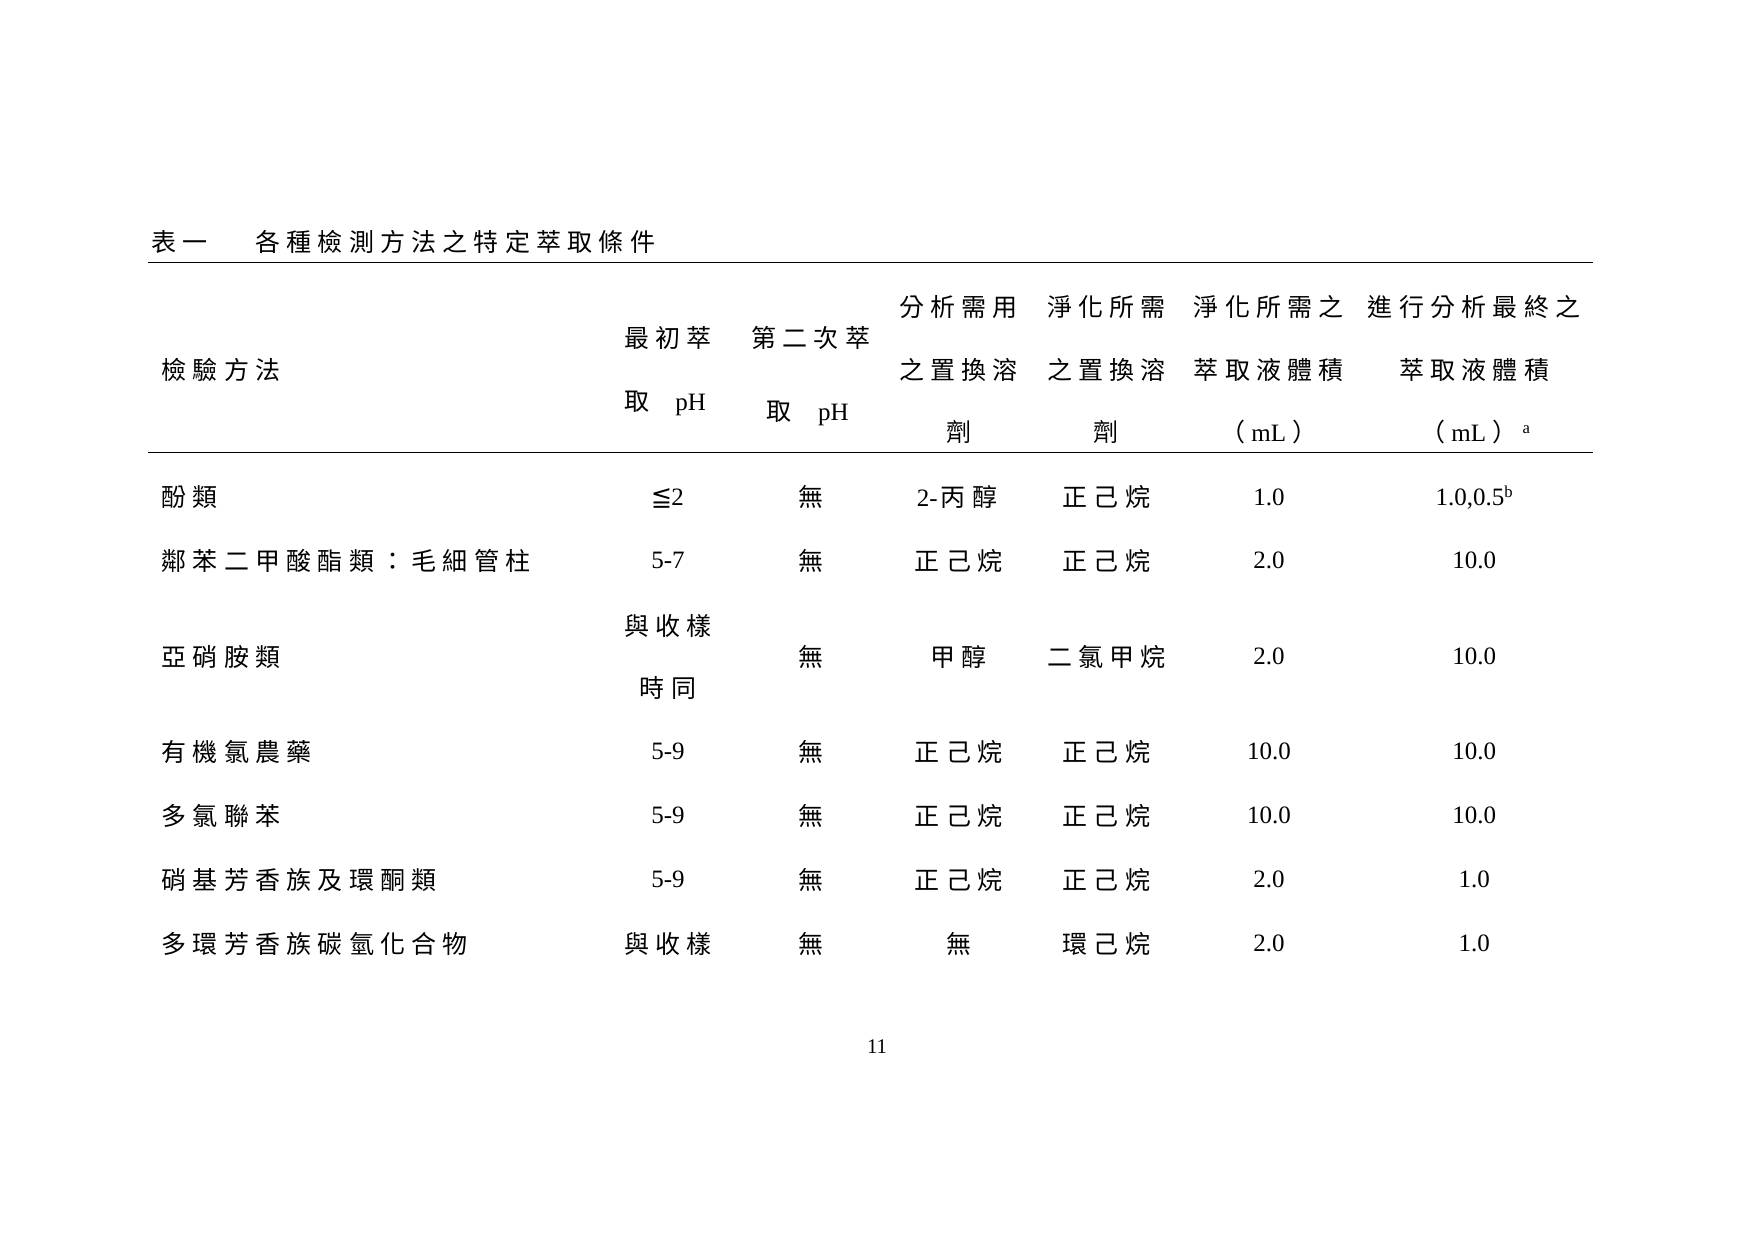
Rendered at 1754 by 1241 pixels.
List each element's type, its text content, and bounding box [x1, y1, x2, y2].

table_header 最初萃取 pH [599, 263, 731, 452]
table_cell 5-9 [599, 836, 731, 899]
table_cell 環己烷 [1031, 900, 1181, 964]
table_cell 二氯甲烷 [1031, 581, 1181, 707]
table_header 淨化所需之萃取液體積（mL） [1181, 263, 1349, 452]
table_cell 無 [731, 581, 881, 707]
table_cell 硝基芳香族及環酮類 [148, 836, 599, 899]
table_cell 正己烷 [881, 517, 1031, 581]
table_cell 無 [731, 900, 881, 964]
table_cell 多環芳香族碳氫化合物 [148, 900, 599, 964]
table_cell 正己烷 [1031, 836, 1181, 899]
table_cell 鄰苯二甲酸酯類：毛細管柱 [148, 517, 599, 581]
table_cell 10.0 [1349, 771, 1593, 836]
table_header 分析需用之置換溶劑 [881, 263, 1031, 452]
table_cell 與收樣時同 [599, 581, 731, 707]
table_cell 多氯聯苯 [148, 771, 599, 836]
table_cell 5-9 [599, 771, 731, 836]
table_header 第二次萃取 pH [731, 263, 881, 452]
table_cell 有機氯農藥 [148, 708, 599, 771]
table_cell 甲醇 [881, 581, 1031, 707]
table_cell 酚類 [148, 453, 599, 517]
table_cell 正己烷 [881, 836, 1031, 899]
table_cell 1.0 [1349, 836, 1593, 899]
table_cell 無 [731, 836, 881, 899]
table_cell 無 [731, 453, 881, 517]
table_cell 正己烷 [881, 708, 1031, 771]
table_cell 2.0 [1181, 517, 1349, 581]
table_cell 無 [731, 771, 881, 836]
table_cell 10.0 [1349, 581, 1593, 707]
table_cell 5-7 [599, 517, 731, 581]
table_cell 10.0 [1349, 517, 1593, 581]
table_cell 1.0 [1181, 453, 1349, 517]
table_cell 2.0 [1181, 836, 1349, 899]
table_cell 1.0 [1349, 900, 1593, 964]
table_cell 5-9 [599, 708, 731, 771]
table_cell 10.0 [1349, 708, 1593, 771]
text 表一 各種檢測方法之特定萃取條件 [148, 199, 1606, 262]
table_header 進行分析最終之萃取液體積（mL）a [1349, 263, 1593, 452]
table_cell 2.0 [1181, 900, 1349, 964]
table_cell 2-丙醇 [881, 453, 1031, 517]
table_cell 1.0,0.5b [1349, 453, 1593, 517]
table_cell 10.0 [1181, 708, 1349, 771]
table_cell 無 [881, 900, 1031, 964]
table_cell 與收樣 [599, 900, 731, 964]
table_cell 正己烷 [1031, 517, 1181, 581]
table_cell 2.0 [1181, 581, 1349, 707]
table_cell 無 [731, 517, 881, 581]
table_cell 亞硝胺類 [148, 581, 599, 707]
table_cell 10.0 [1181, 771, 1349, 836]
table_cell 正己烷 [1031, 708, 1181, 771]
table_header 淨化所需之置換溶劑 [1031, 263, 1181, 452]
table_cell ≦2 [599, 453, 731, 517]
table_cell 正己烷 [1031, 771, 1181, 836]
table_header 檢驗方法 [148, 263, 599, 452]
table_cell 無 [731, 708, 881, 771]
table_cell 正己烷 [1031, 453, 1181, 517]
table_cell 正己烷 [881, 771, 1031, 836]
